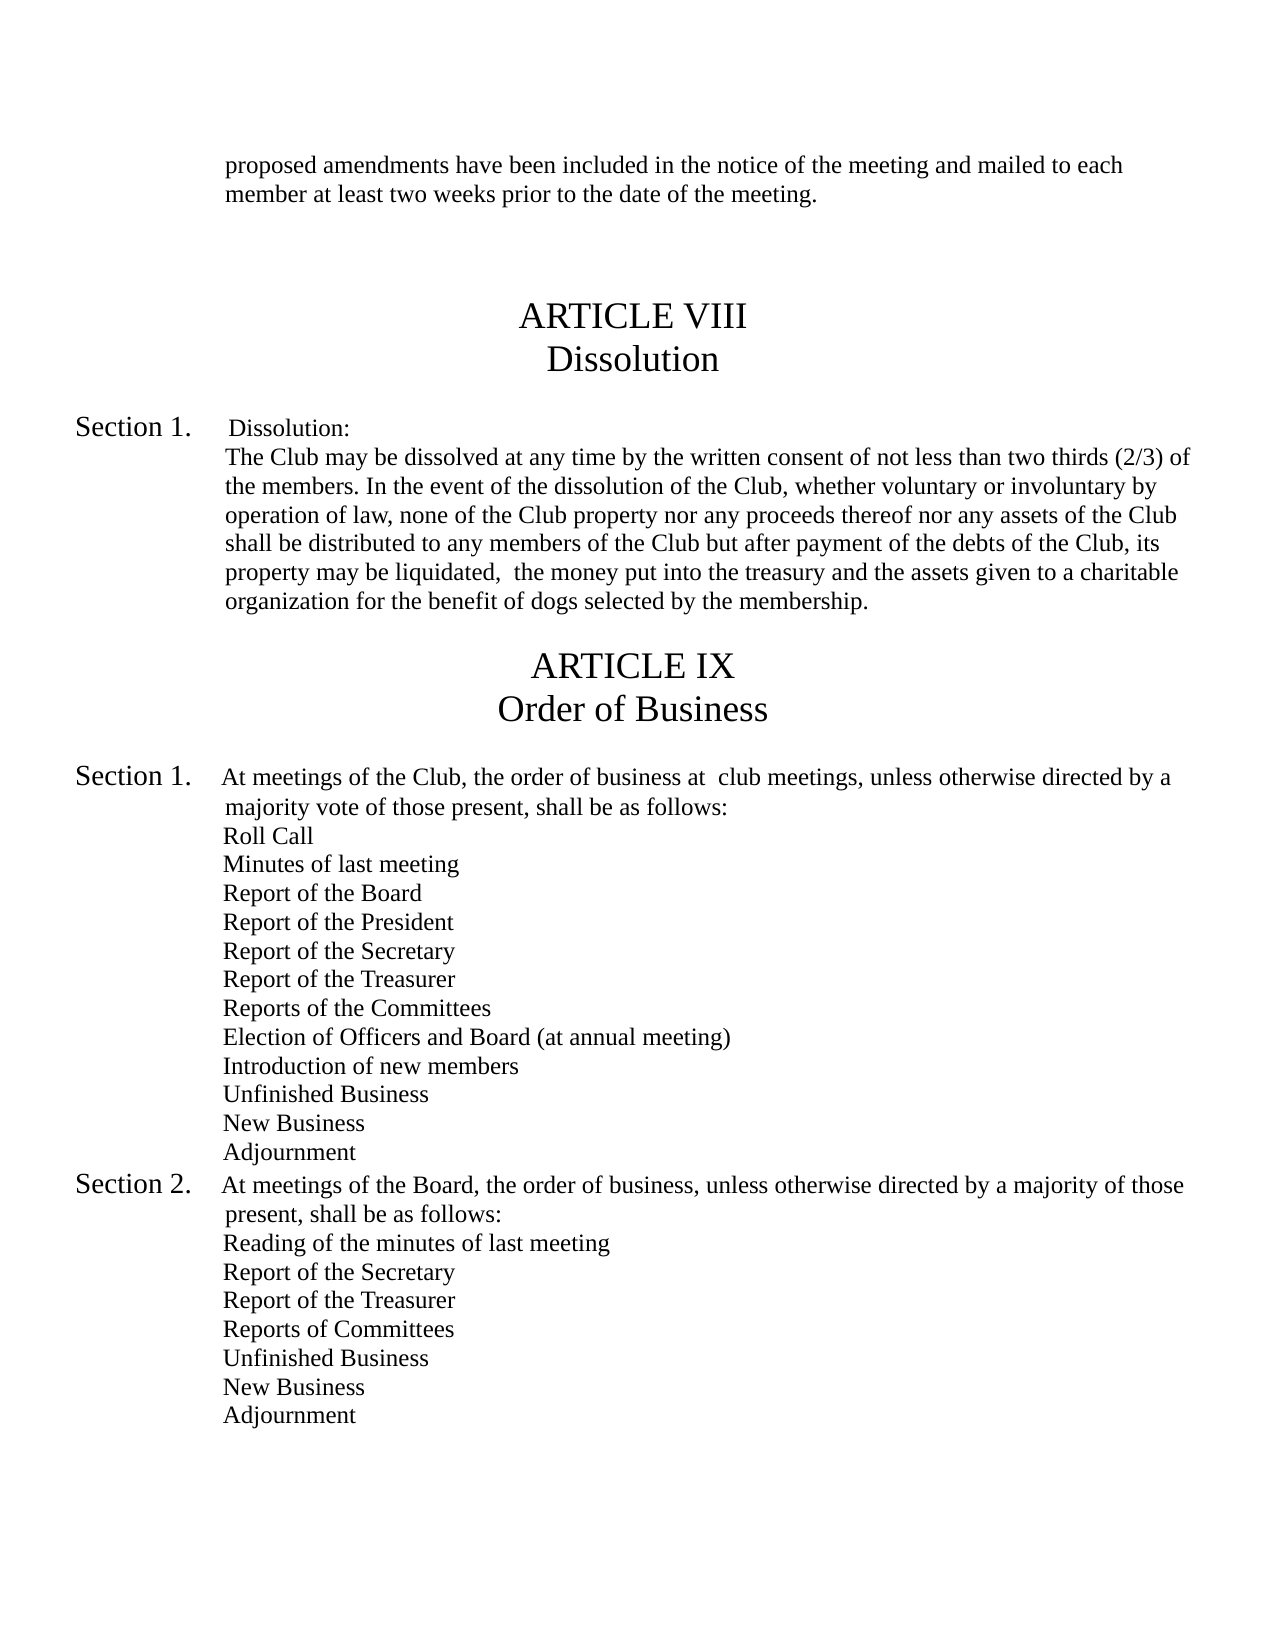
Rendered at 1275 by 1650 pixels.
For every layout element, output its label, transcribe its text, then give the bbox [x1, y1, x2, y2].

text Section 2. At meetings of the Board, the order of business, unless otherwise directed by a majority of those present, shall be as follows: [75, 1166, 1200, 1228]
text Minutes of last meeting [223, 849, 1200, 878]
text Report of the Board [223, 878, 1200, 907]
text Unfinished Business [223, 1343, 1200, 1372]
text Section 1. Dissolution: [75, 409, 1200, 442]
text New Business [223, 1372, 1200, 1401]
text Adjournment [223, 1401, 1200, 1429]
text Dissolution [75, 337, 1200, 380]
text Report of the Secretary [223, 936, 1200, 964]
text The Club may be dissolved at any time by the written consent of not less than two thirds (2/3) of the members. In the event of the dissolution of the Club, whether voluntary or involuntary by operation of law, none of the Club property nor any proceeds thereof nor any assets of the Club shall be distributed to any members of the Club but after payment of the debts of the Club, its property may be liquidated, the money put into the treasury and the assets given to a charitable organization for the benefit of dogs selected by the membership. [225, 442, 1200, 615]
text Roll Call [223, 821, 1200, 849]
text New Business [223, 1108, 1200, 1137]
text ARTICLE IX [75, 643, 1200, 687]
text Report of the Secretary [223, 1257, 1200, 1286]
text Reports of the Committees [223, 993, 1200, 1022]
text Report of the Treasurer [223, 1286, 1200, 1314]
text Adjournment [223, 1137, 1200, 1166]
text Section 1. At meetings of the Club, the order of business at club meetings, unless otherwise directed by a majority vote of those present, shall be as follows: [75, 758, 1200, 821]
text Reading of the minutes of last meeting [223, 1228, 1200, 1257]
text Report of the President [223, 907, 1200, 936]
text Report of the Treasurer [223, 964, 1200, 993]
text proposed amendments have been included in the notice of the meeting and mailed to each member at least two weeks prior to the date of the meeting. [75, 150, 1200, 207]
text Election of Officers and Board (at annual meeting) [223, 1022, 1200, 1051]
text Introduction of new members [223, 1051, 1200, 1079]
text ARTICLE VIII [75, 294, 1200, 337]
text Order of Business [75, 687, 1200, 730]
text Reports of Committees [223, 1314, 1200, 1343]
text Unfinished Business [223, 1079, 1200, 1108]
